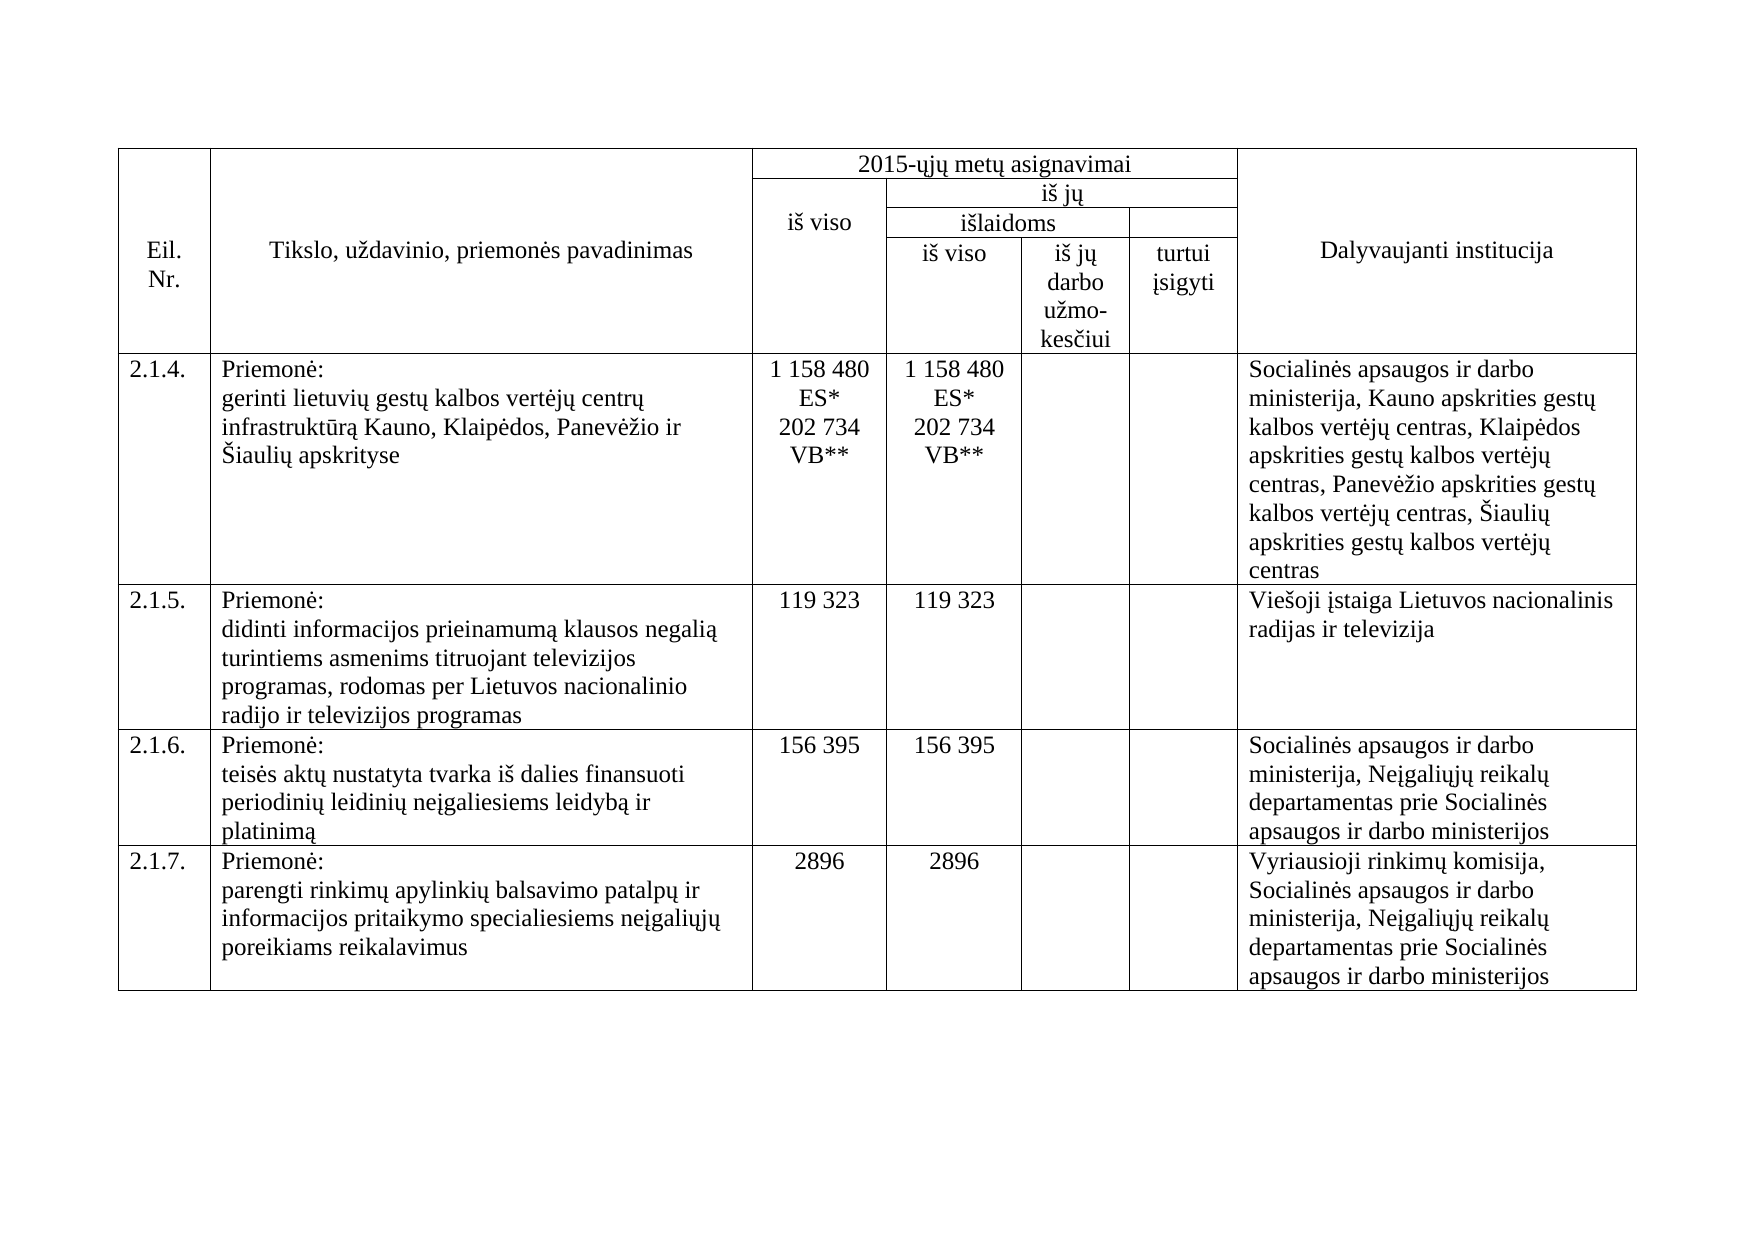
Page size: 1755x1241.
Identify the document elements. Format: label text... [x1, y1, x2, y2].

table_cell 1 158 480 ES* 202 734 VB** [887, 354, 1021, 584]
table_cell 2.1.7. [119, 846, 210, 990]
table_cell [1022, 354, 1129, 584]
table_cell 2.1.6. [119, 730, 210, 845]
table_cell iš jų darbo užmo-kesčiui [1022, 238, 1129, 353]
table_cell Socialinės apsaugos ir darbo ministerija, Neįgaliųjų reikalų departamentas prie Socialinės apsaugos ir darbo ministerijos [1238, 730, 1636, 845]
table_header 2015-ųjų metų asignavimai [753, 149, 1237, 177]
table_header Eil. Nr. [119, 149, 210, 353]
table_cell 1 158 480 ES* 202 734 VB** [753, 354, 886, 584]
table_cell 2896 [753, 846, 886, 990]
table_cell [1130, 208, 1237, 237]
table_cell Priemonė: didinti informacijos prieinamumą klausos negalią turintiems asmenims titruojant televizijos programas, rodomas per Lietuvos nacionalinio radijo ir televizijos programas [211, 585, 752, 729]
table_cell Socialinės apsaugos ir darbo ministerija, Kauno apskrities gestų kalbos vertėjų centras, Klaipėdos apskrities gestų kalbos vertėjų centras, Panevėžio apskrities gestų kalbos vertėjų centras, Šiaulių apskrities gestų kalbos vertėjų centras [1238, 354, 1636, 584]
table_header Tikslo, uždavinio, priemonės pavadinimas [211, 149, 752, 353]
table_cell [1022, 846, 1129, 990]
table_cell 2.1.5. [119, 585, 210, 729]
table_cell išlaidoms [887, 208, 1129, 237]
table_cell Viešoji įstaiga Lietuvos nacionalinis radijas ir televizija [1238, 585, 1636, 729]
table_cell 2.1.4. [119, 354, 210, 584]
table_cell [1022, 730, 1129, 845]
table_cell Vyriausioji rinkimų komisija, Socialinės apsaugos ir darbo ministerija, Neįgaliųjų reikalų departamentas prie Socialinės apsaugos ir darbo ministerijos [1238, 846, 1636, 990]
table_cell Priemonė: parengti rinkimų apylinkių balsavimo patalpų ir informacijos pritaikymo specialiesiems neįgaliųjų poreikiams reikalavimus [211, 846, 752, 990]
table_cell 119 323 [753, 585, 886, 729]
table_cell turtui įsigyti [1130, 238, 1237, 353]
table_cell Priemonė: teisės aktų nustatyta tvarka iš dalies finansuoti periodinių leidinių neįgaliesiems leidybą ir platinimą [211, 730, 752, 845]
table_cell iš viso [753, 179, 886, 353]
table_cell 156 395 [887, 730, 1021, 845]
table_cell iš viso [887, 238, 1021, 353]
table_cell [1130, 846, 1237, 990]
table_cell 2896 [887, 846, 1021, 990]
table_cell [1130, 730, 1237, 845]
table_cell [1130, 585, 1237, 729]
table_header Dalyvaujanti institucija [1238, 149, 1636, 353]
table_cell 156 395 [753, 730, 886, 845]
table_cell Priemonė: gerinti lietuvių gestų kalbos vertėjų centrų infrastruktūrą Kauno, Klaipėdos, Panevėžio ir Šiaulių apskrityse [211, 354, 752, 584]
table_cell [1130, 354, 1237, 584]
table_cell 119 323 [887, 585, 1021, 729]
table_cell [1022, 585, 1129, 729]
table_cell iš jų [887, 179, 1237, 207]
